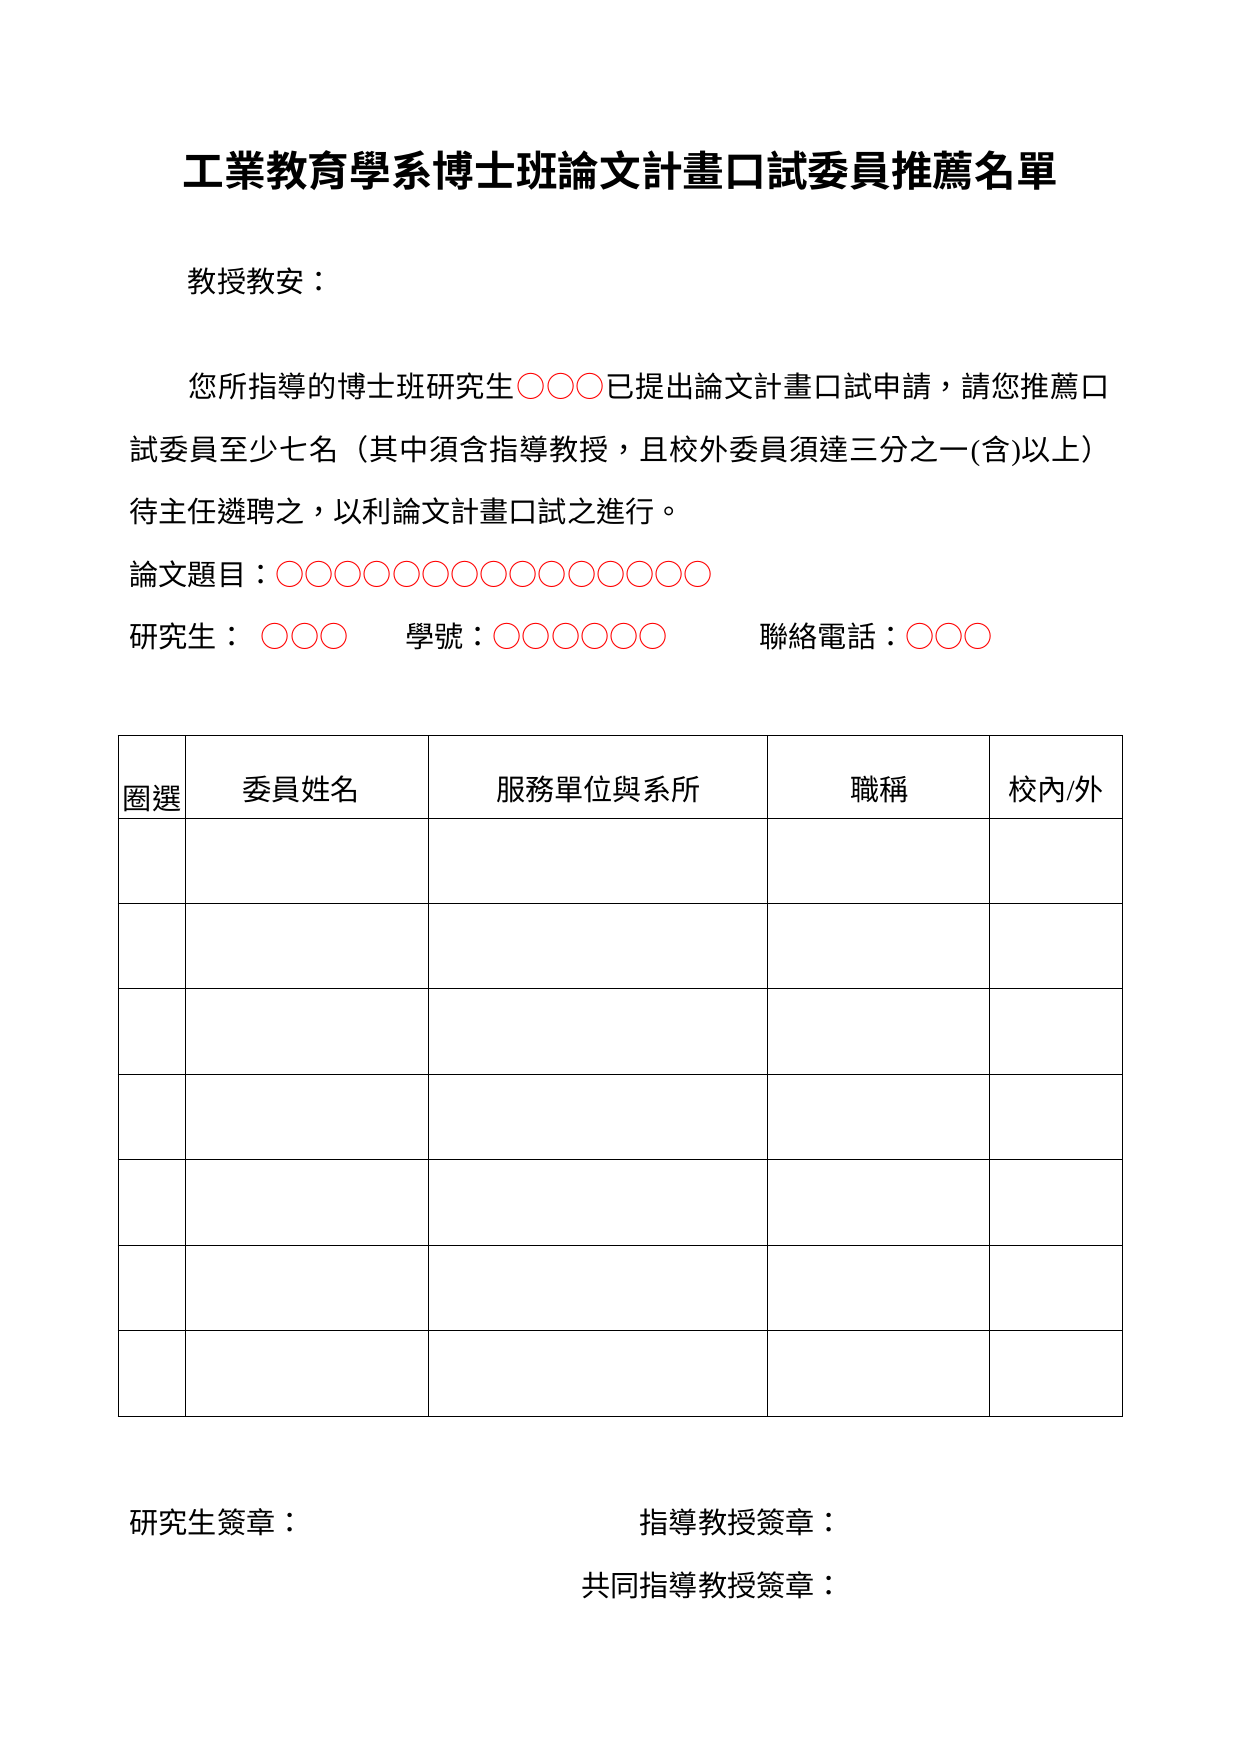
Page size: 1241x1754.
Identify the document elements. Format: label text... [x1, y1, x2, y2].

table_header 職稱 [768, 736, 989, 817]
table_cell [990, 904, 1122, 988]
table_cell [429, 819, 767, 903]
table_cell [768, 819, 989, 903]
table_cell [119, 1246, 185, 1330]
table_header 服務單位與系所 [429, 736, 767, 817]
table_cell [768, 989, 989, 1074]
table_cell [186, 1331, 428, 1416]
table_cell [990, 1246, 1122, 1330]
table_header 圈選 [119, 736, 185, 817]
table_cell [429, 1075, 767, 1159]
table_cell [768, 1331, 989, 1416]
table_cell 研究生： ○○○ [118, 593, 394, 656]
table_header 指導教授簽章： 共同指導教授簽章： [570, 1479, 1122, 1604]
table_cell 聯絡電話：○○○ [748, 593, 1122, 656]
table_cell [119, 904, 185, 988]
table_cell [119, 819, 185, 903]
table_cell [990, 1331, 1122, 1416]
table_cell [768, 904, 989, 988]
table_cell 論文題目：○○○○○○○○○○○○○○○ [118, 531, 1122, 593]
table_cell [990, 1160, 1122, 1245]
table_cell [186, 819, 428, 903]
table_cell [768, 1075, 989, 1159]
table_cell [429, 904, 767, 988]
table_cell [186, 904, 428, 988]
table_cell [119, 1160, 185, 1245]
table_cell [119, 989, 185, 1074]
table_cell [429, 1160, 767, 1245]
text 工業教育學系博士班論文計畫口試委員推薦名單 [118, 127, 1122, 189]
table_cell [429, 1246, 767, 1330]
table_header 委員姓名 [186, 736, 428, 817]
table_cell [119, 1331, 185, 1416]
table_cell [429, 989, 767, 1074]
table_cell 學號：○○○○○○ [394, 593, 748, 656]
table_cell [768, 1246, 989, 1330]
table_cell [990, 1075, 1122, 1159]
table_cell [768, 1160, 989, 1245]
table_header 校內/外 [990, 736, 1122, 817]
table_cell [990, 819, 1122, 903]
table_cell [119, 1075, 185, 1159]
table_cell [186, 1075, 428, 1159]
table_cell [186, 1246, 428, 1330]
table_cell [429, 1331, 767, 1416]
table_header 研究生簽章： [118, 1479, 570, 1604]
table_cell [186, 989, 428, 1074]
table_cell [186, 1160, 428, 1245]
table_header 教授教安： 您所指導的博士班研究生○○○已提出論文計畫口試申請，請您推薦口試委員至少七名（其中須含指導教授，且校外委員須達三分之一(含)以上）待主任遴聘之，以利論文計畫口試之進行。 [118, 239, 1122, 531]
table_cell [990, 989, 1122, 1074]
